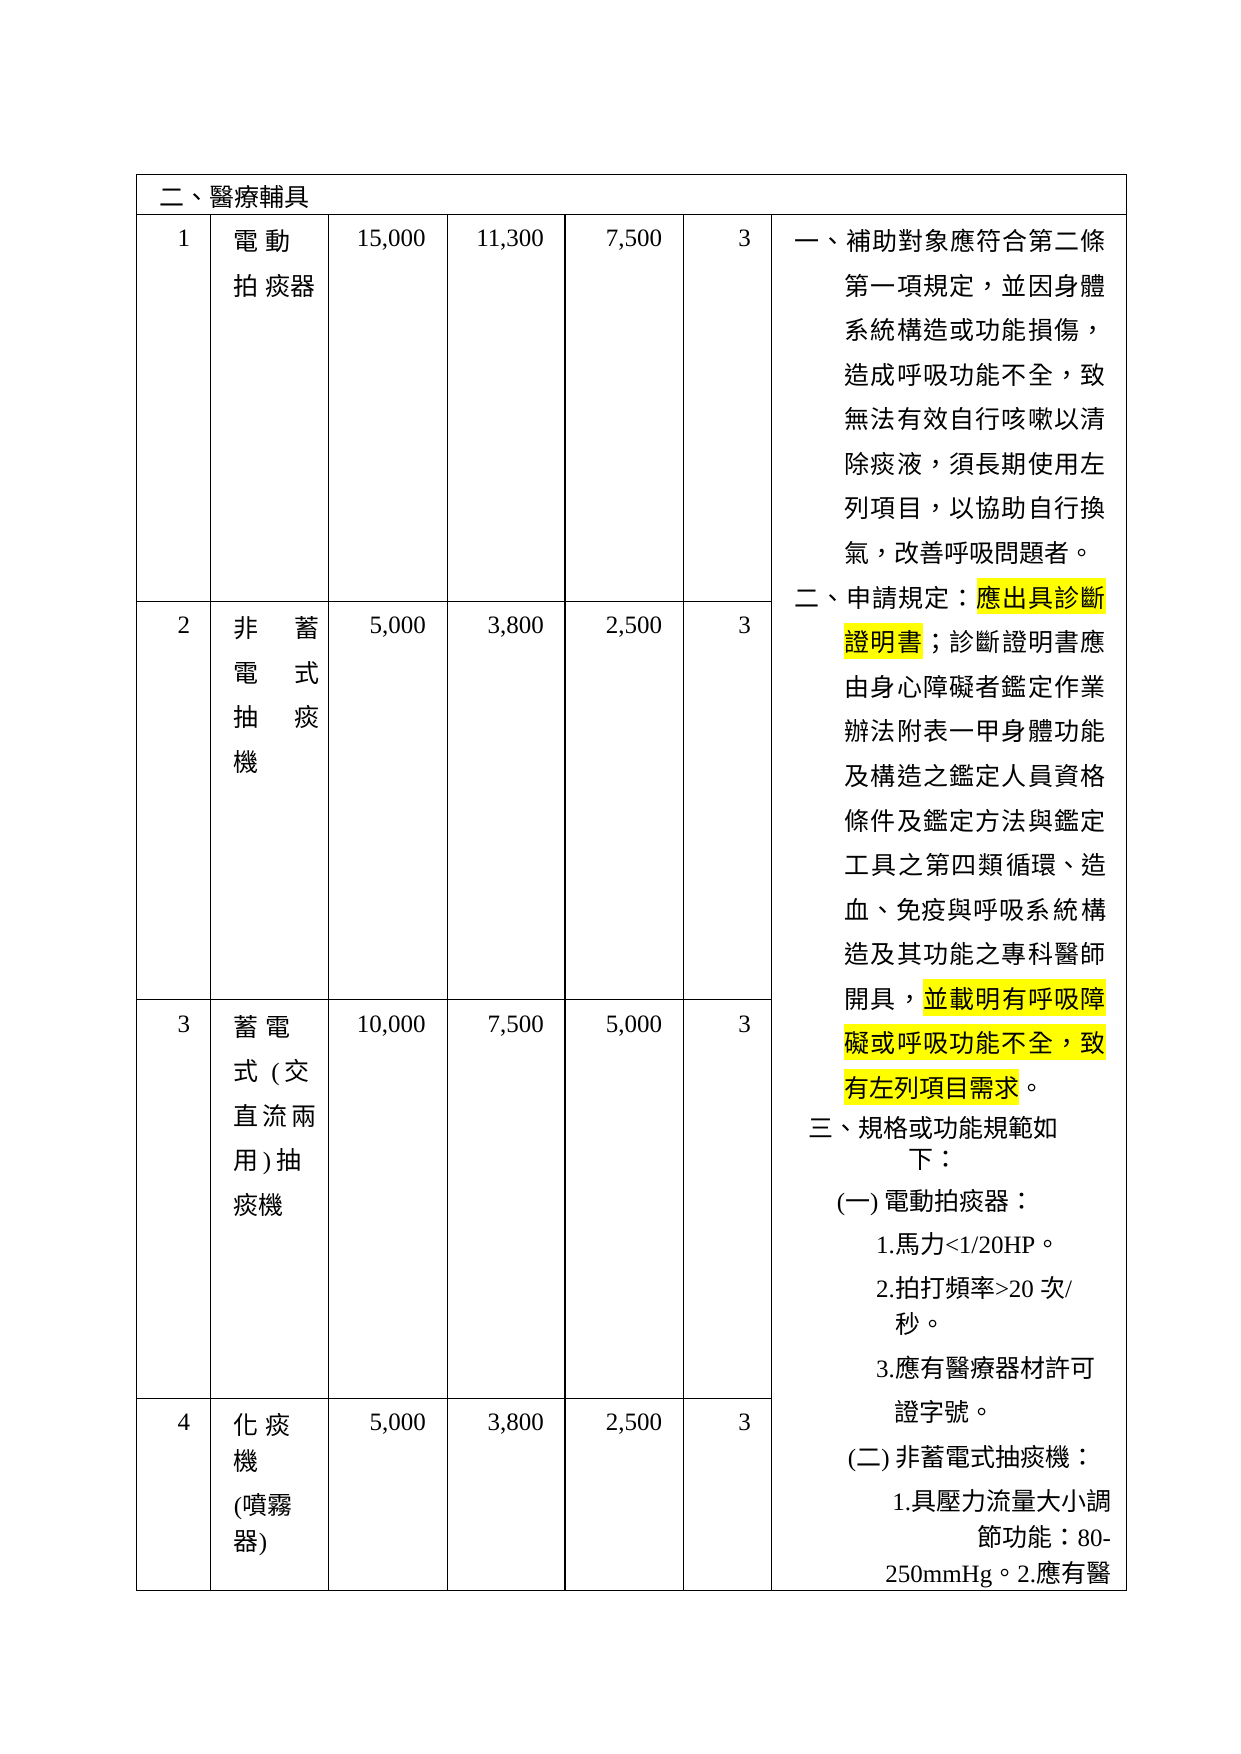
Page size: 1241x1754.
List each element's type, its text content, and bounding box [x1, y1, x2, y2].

table_cell 5,000 [329, 602, 447, 999]
table_cell 電動拍痰器 [211, 215, 328, 601]
table_cell 2,500 [566, 602, 683, 999]
table_cell 4 [137, 1399, 210, 1590]
table_cell 蓄電式 ( 交直流兩用) 抽痰機 [211, 1000, 328, 1398]
table_cell 2,500 [566, 1399, 683, 1590]
table_cell 5,000 [329, 1399, 447, 1590]
table_cell 3,800 [448, 1399, 564, 1590]
table_cell 3 [684, 1399, 771, 1590]
table_cell 7,500 [566, 215, 683, 601]
table_cell 一、補助對象應符合第二條第一項規定，並因身體系統構造或功能損傷，造成呼吸功能不全，致無法有效自行咳嗽以清除痰液，須長期使用左列項目，以協助自行換氣，改善呼吸問題者。 二、申請規定：應出具診斷證明書；診斷證明書應由身心障礙者鑑定作業辦法附表一甲身體功能及構造之鑑定人員資格條件及鑑定方法與鑑定工具之第四類循環、造血、免疫與呼吸系統構造及其功能之專科醫師開具，並載明有呼吸障礙或呼吸功能不全，致有左列項目需求。 三、規格或功能規範如下： (一) 電動拍痰器： 馬力<1/20HP。 拍打頻率>20 次/秒。 應有醫療器材許可證字號。 (二) 非蓄電式抽痰機： 1.具壓力流量大小調節功能：80-250mmHg。2.應有醫 [772, 215, 1126, 1590]
table_cell 5,000 [566, 1000, 683, 1398]
table_cell 化痰機 (噴霧器) [211, 1399, 328, 1590]
table_cell 非蓄電式抽痰機 [211, 602, 328, 999]
table_cell 3 [137, 1000, 210, 1398]
table_cell 2 [137, 602, 210, 999]
table_cell 3 [684, 1000, 771, 1398]
table_cell 3 [684, 602, 771, 999]
table_cell 1 [137, 215, 210, 601]
table_cell 3,800 [448, 602, 564, 999]
table_header 二、醫療輔具 [137, 175, 1126, 214]
table_cell 11,300 [448, 215, 564, 601]
table_cell 15,000 [329, 215, 447, 601]
table_cell 3 [684, 215, 771, 601]
table_cell 10,000 [329, 1000, 447, 1398]
table_cell 7,500 [448, 1000, 564, 1398]
